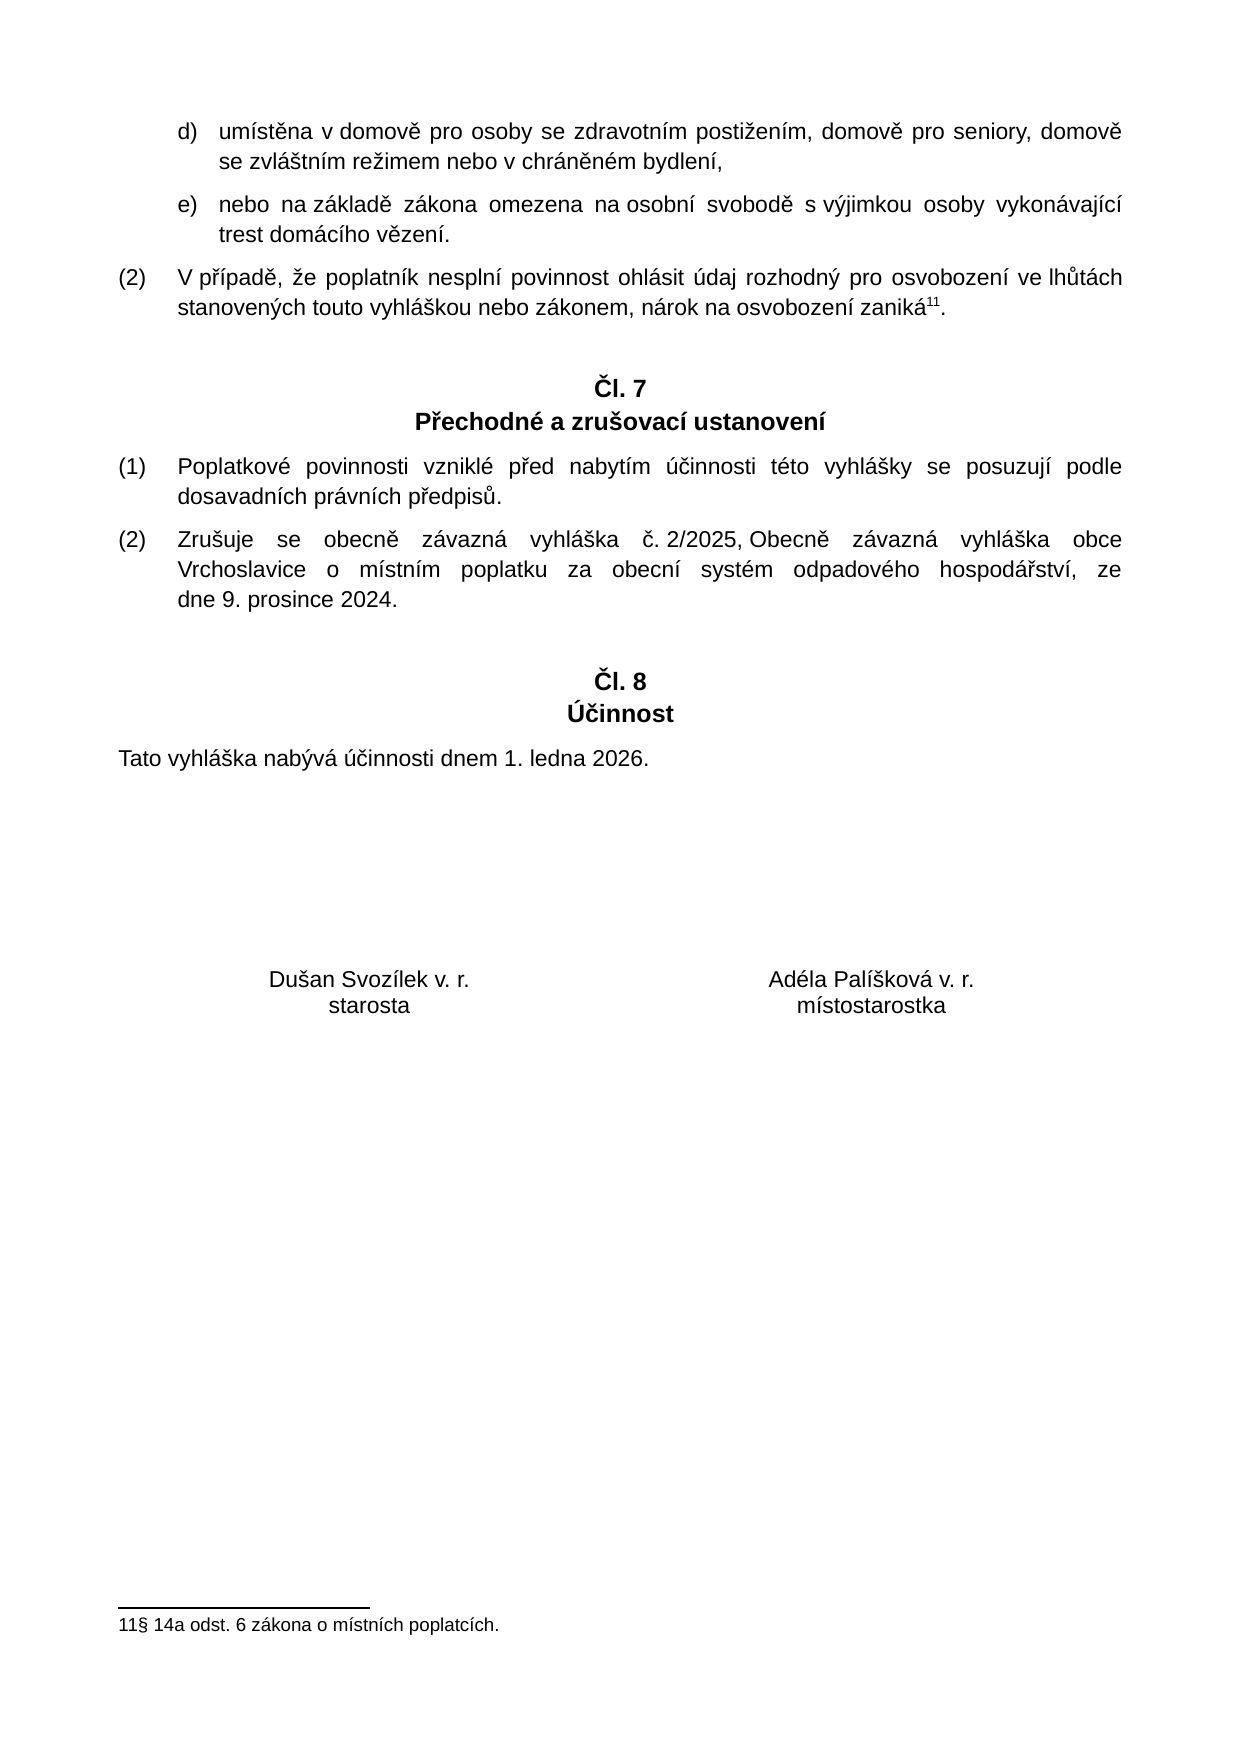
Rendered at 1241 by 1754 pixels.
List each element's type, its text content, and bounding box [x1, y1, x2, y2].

subtitle Čl. 8 Účinnost [118, 666, 1122, 728]
table_header Dušan Svozílek v. r. starosta [118, 906, 620, 1024]
list Zrušuje se obecně závazná vyhláška č. 2/2025, Obecně závazná vyhláška obce Vrchoslavice o místním poplatku za obecní systém odpadového hospodářství, ze dne 9. prosince 2024. [118, 526, 1122, 613]
list nebo na základě zákona omezena na osobní svobodě s výjimkou osoby vykonávající trest domácího vězení. [177, 191, 1122, 248]
list Poplatkové povinnosti vzniklé před nabytím účinnosti této vyhlášky se posuzují podle dosavadních právních předpisů. [118, 453, 1122, 509]
table_cell [620, 1024, 1122, 1142]
table_header Adéla Palíšková v. r. místostarostka [620, 906, 1122, 1024]
list V případě, že poplatník nesplní povinnost ohlásit údaj rozhodný pro osvobození ve lhůtách stanovených touto vyhláškou nebo zákonem, nárok na osvobození zaniká. [118, 264, 1122, 321]
subtitle Čl. 7 Přechodné a zrušovací ustanovení [118, 374, 1122, 436]
text Tato vyhláška nabývá účinnosti dnem 1. ledna 2026. [118, 745, 1122, 771]
table_cell [118, 1024, 620, 1142]
list umístěna v domově pro osoby se zdravotním postižením, domově pro seniory, domově se zvláštním režimem nebo v chráněném bydlení, [177, 118, 1122, 175]
list § 14a odst. 6 zákona o místních poplatcích. [118, 1614, 1122, 1635]
